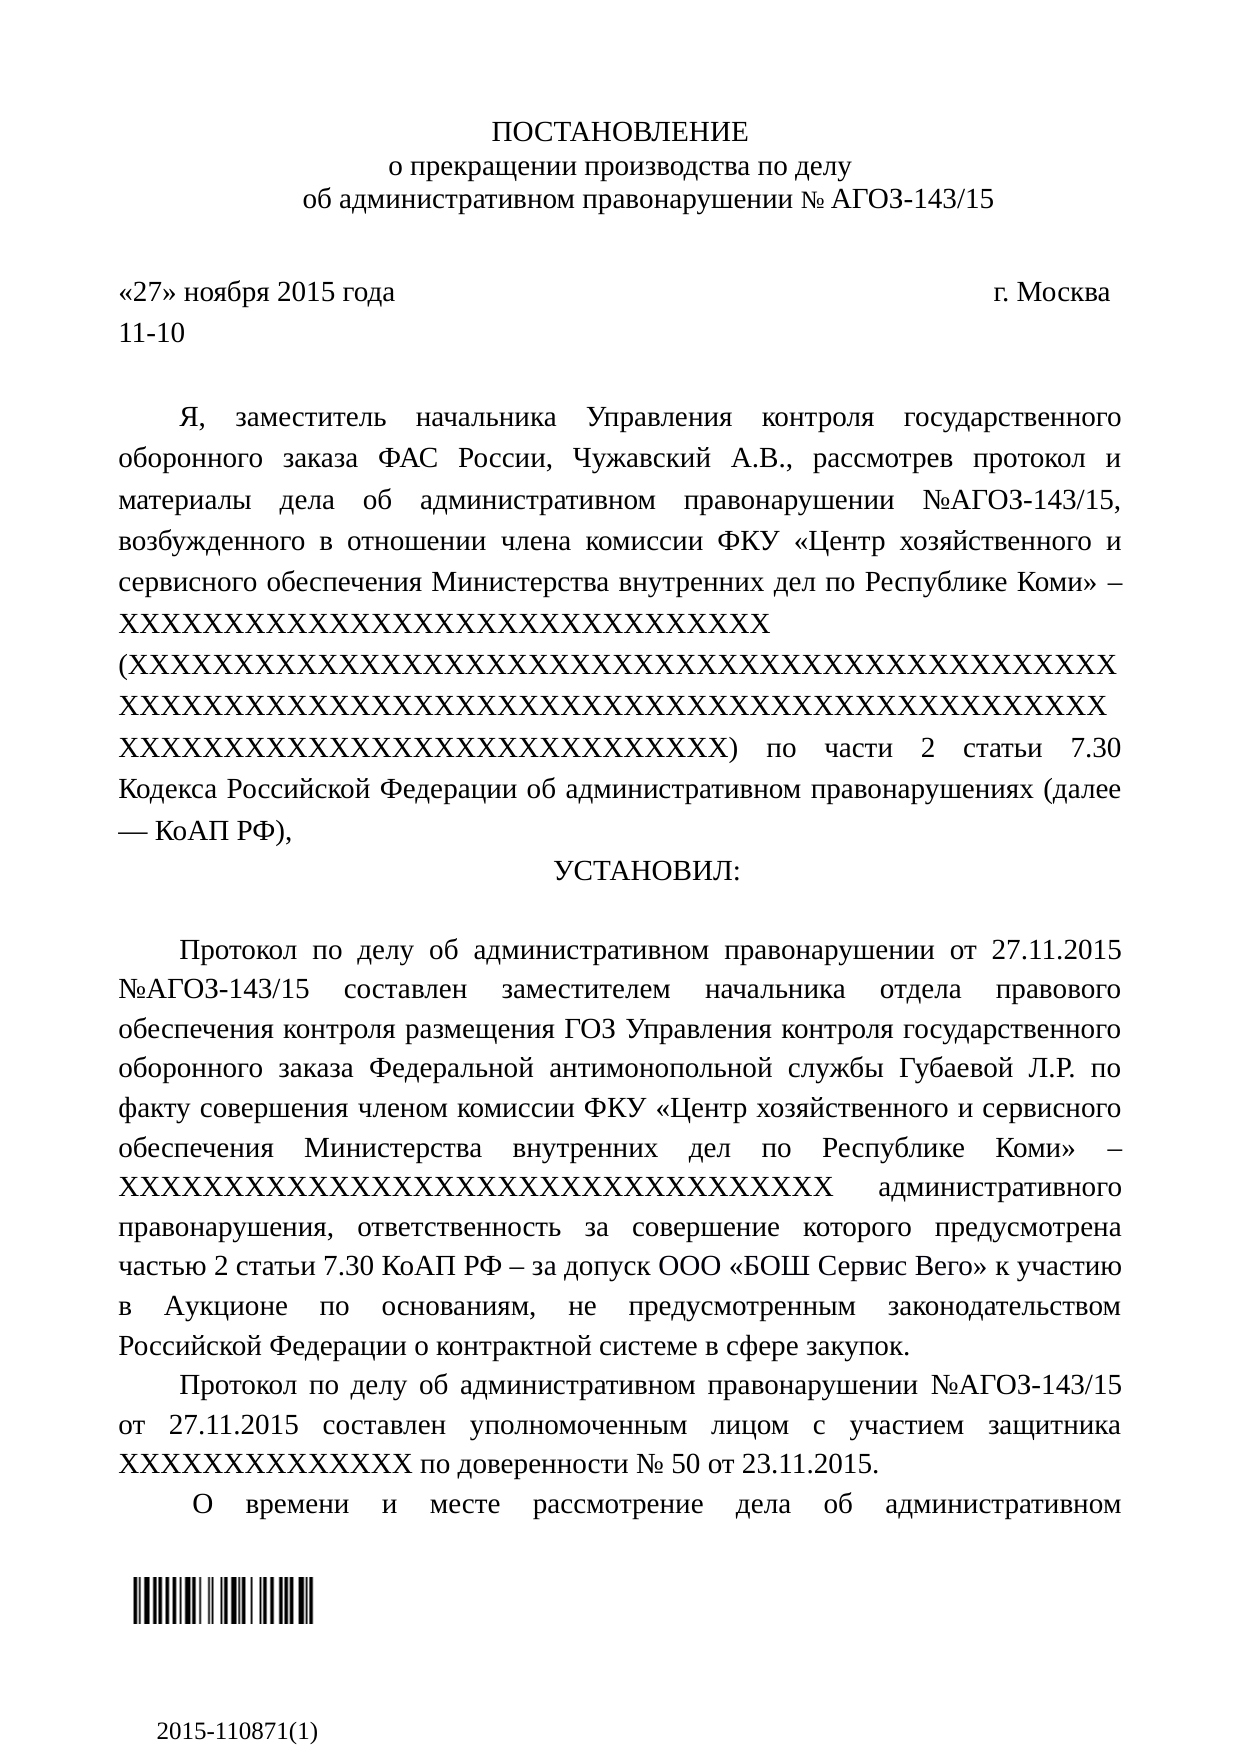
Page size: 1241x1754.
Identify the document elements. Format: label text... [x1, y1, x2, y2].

text Протокол по делу об административном правонарушении №АГОЗ-143/15 от 27.11.2015 составлен уполномоченным лицом с участием защитника XXXXXXXXXXXXXX по доверенности № 50 от 23.11.2015. [118, 1363, 1122, 1482]
text о прекращении производства по делу [118, 148, 1122, 181]
text УСТАНОВИЛ: [118, 848, 1122, 888]
text об административном правонарушении № АГОЗ-143/15 [118, 181, 1122, 215]
text О времени и месте рассмотрение дела об административном [118, 1482, 1122, 1521]
picture [118, 1577, 331, 1624]
text «27» ноября 2015 года г. Москва [118, 274, 1122, 307]
text Протокол по делу об административном правонарушении от 27.11.2015 №АГОЗ-143/15 составлен заместителем начальника отдела правового обеспечения контроля размещения ГОЗ Управления контроля государственного оборонного заказа Федеральной антимонопольной службы Губаевой Л.Р. по факту совершения членом комиссии ФКУ «Центр хозяйственного и сервисного обеспечения Министерства внутренних дел по Республике Коми» – XXXXXXXXXXXXXXXXXXXXXXXXXXXXXXXXXX административного правонарушения, ответственность за совершение которого предусмотрена частью 2 статьи 7.30 КоАП РФ – за допуск ООО «БОШ Сервис Вего» к участию в Аукционе по основаниям, не предусмотренным законодательством Российской Федерации о контрактной системе в сфере закупок. [118, 927, 1122, 1363]
text Я, заместитель начальника Управления контроля государственного оборонного заказа ФАС России, Чужавский А.В., рассмотрев протокол и материалы дела об административном правонарушении №АГОЗ-143/15, возбужденного в отношении члена комиссии ФКУ «Центр хозяйственного и сервисного обеспечения Министерства внутренних дел по Республике Коми» – XXXXXXXXXXXXXXXXXXXXXXXXXXXXXXX (XXXXXXXXXXXXXXXXXXXXXXXXXXXXXXXXXXXXXXXXXXXXXXXXXXXXXXXXXXXXXXXXXXXXXXXXXXXXXXXXXXXXXXXXXXXXXXXXXXXXXXXXXXXXXXXXXXXXXXXXXXX) по части 2 статьи 7.30 Кодекса Российской Федерации об административном правонарушениях (далее — КоАП РФ), [118, 393, 1122, 848]
text 11-10 [118, 316, 1122, 349]
text ПОСТАНОВЛЕНИЕ [118, 118, 1122, 148]
